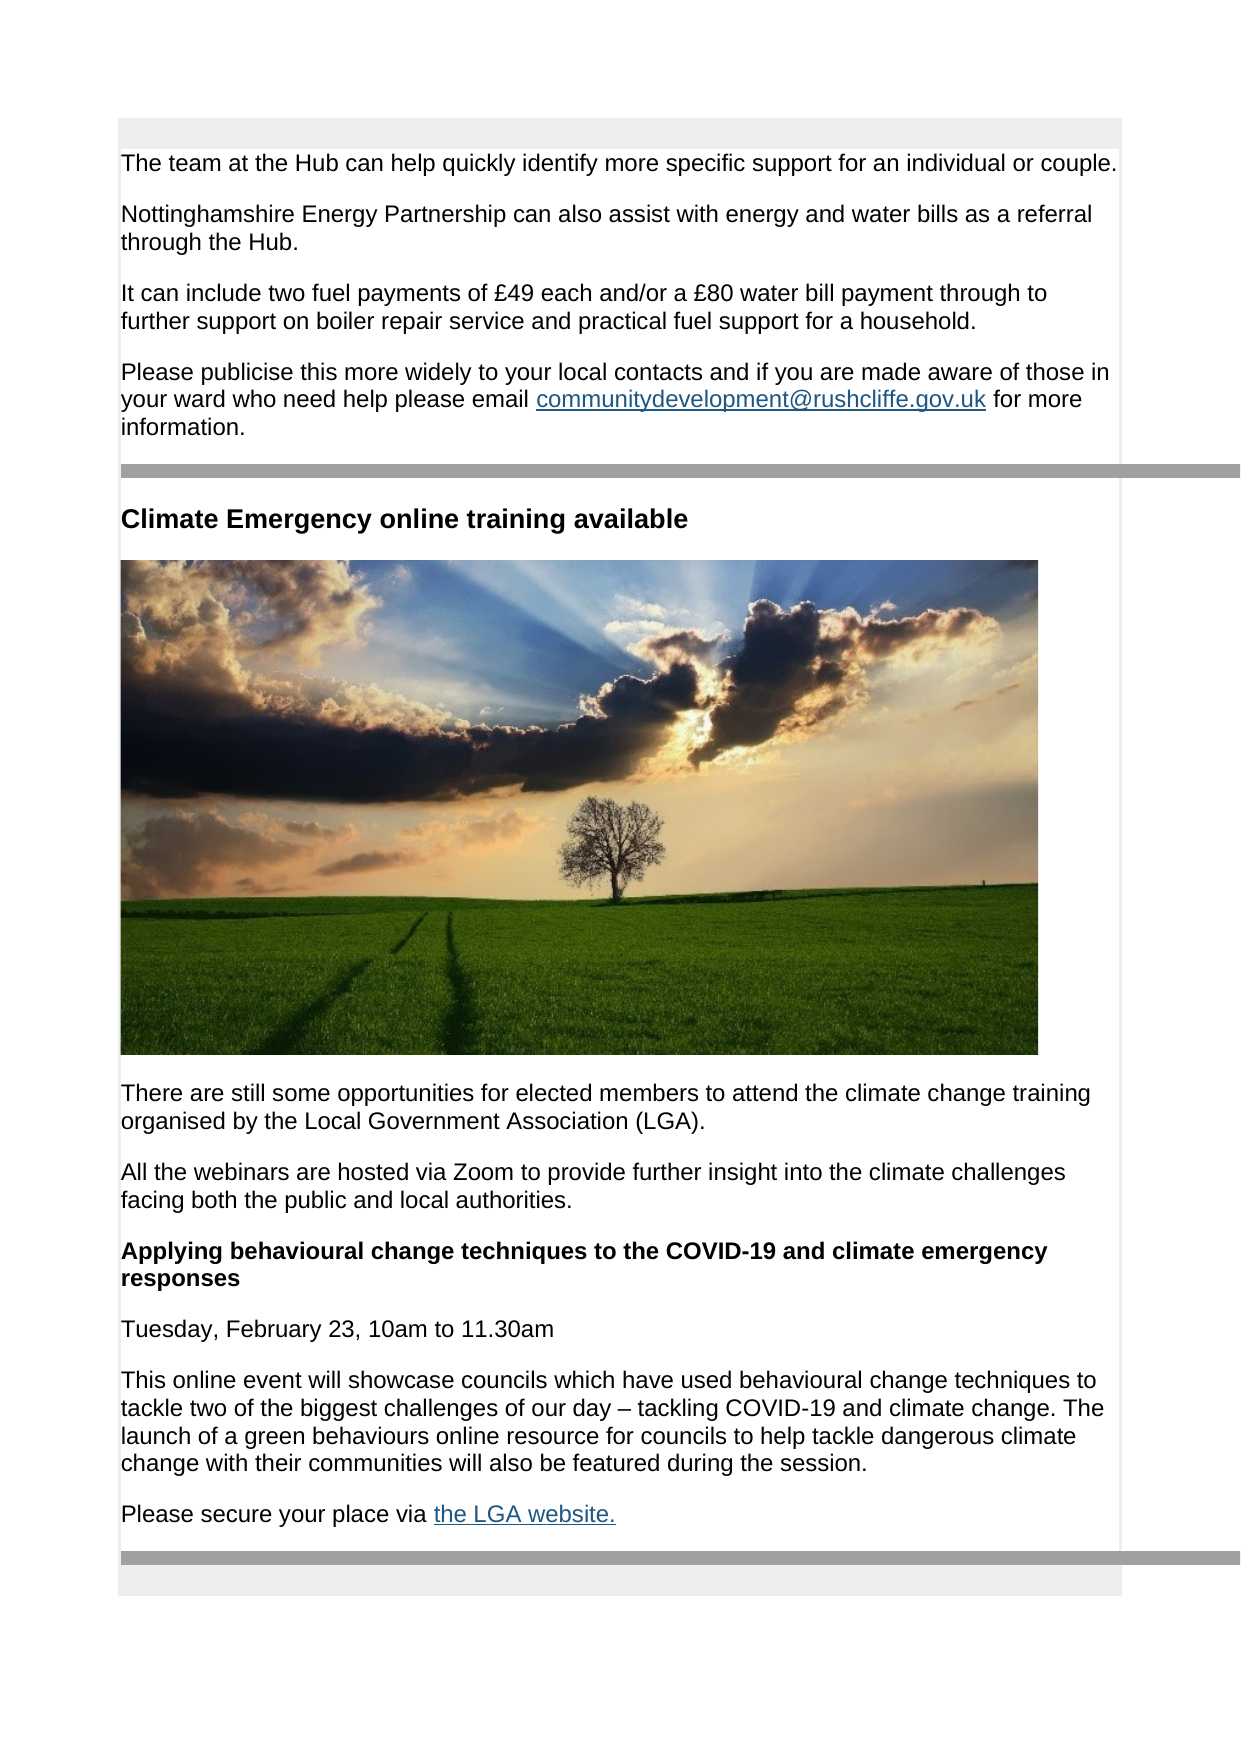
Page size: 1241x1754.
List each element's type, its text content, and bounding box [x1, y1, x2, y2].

table_header [121, 118, 1119, 149]
table_header [121, 1565, 1119, 1596]
table_header The team at the Hub can help quickly identify more specific support for an individual or couple. Nottinghamshire Energy Partnership can also assist with energy and water bills as a referral through the Hub. It can include two fuel payments of £49 each and/or a £80 water bill payment through to further support on boiler repair service and practical fuel support for a household. Please publicise this more widely to your local contacts and if you are made aware of those in your ward who need help please email communitydevelopment@rushcliffe.gov.uk for more information. [121, 149, 1119, 464]
table_header Climate Emergency online training available There are still some opportunities for elected members to attend the climate change training organised by the Local Government Association (LGA). All the webinars are hosted via Zoom to provide further insight into the climate challenges facing both the public and local authorities. Applying behavioural change techniques to the COVID-19 and climate emergency responses Tuesday, February 23, 10am to 11.30am This online event will showcase councils which have used behavioural change techniques to tackle two of the biggest challenges of our day – tackling COVID-19 and climate change. The launch of a green behaviours online resource for councils to help tackle dangerous climate change with their communities will also be featured during the session. Please secure your place via the LGA website. [121, 478, 1119, 1551]
